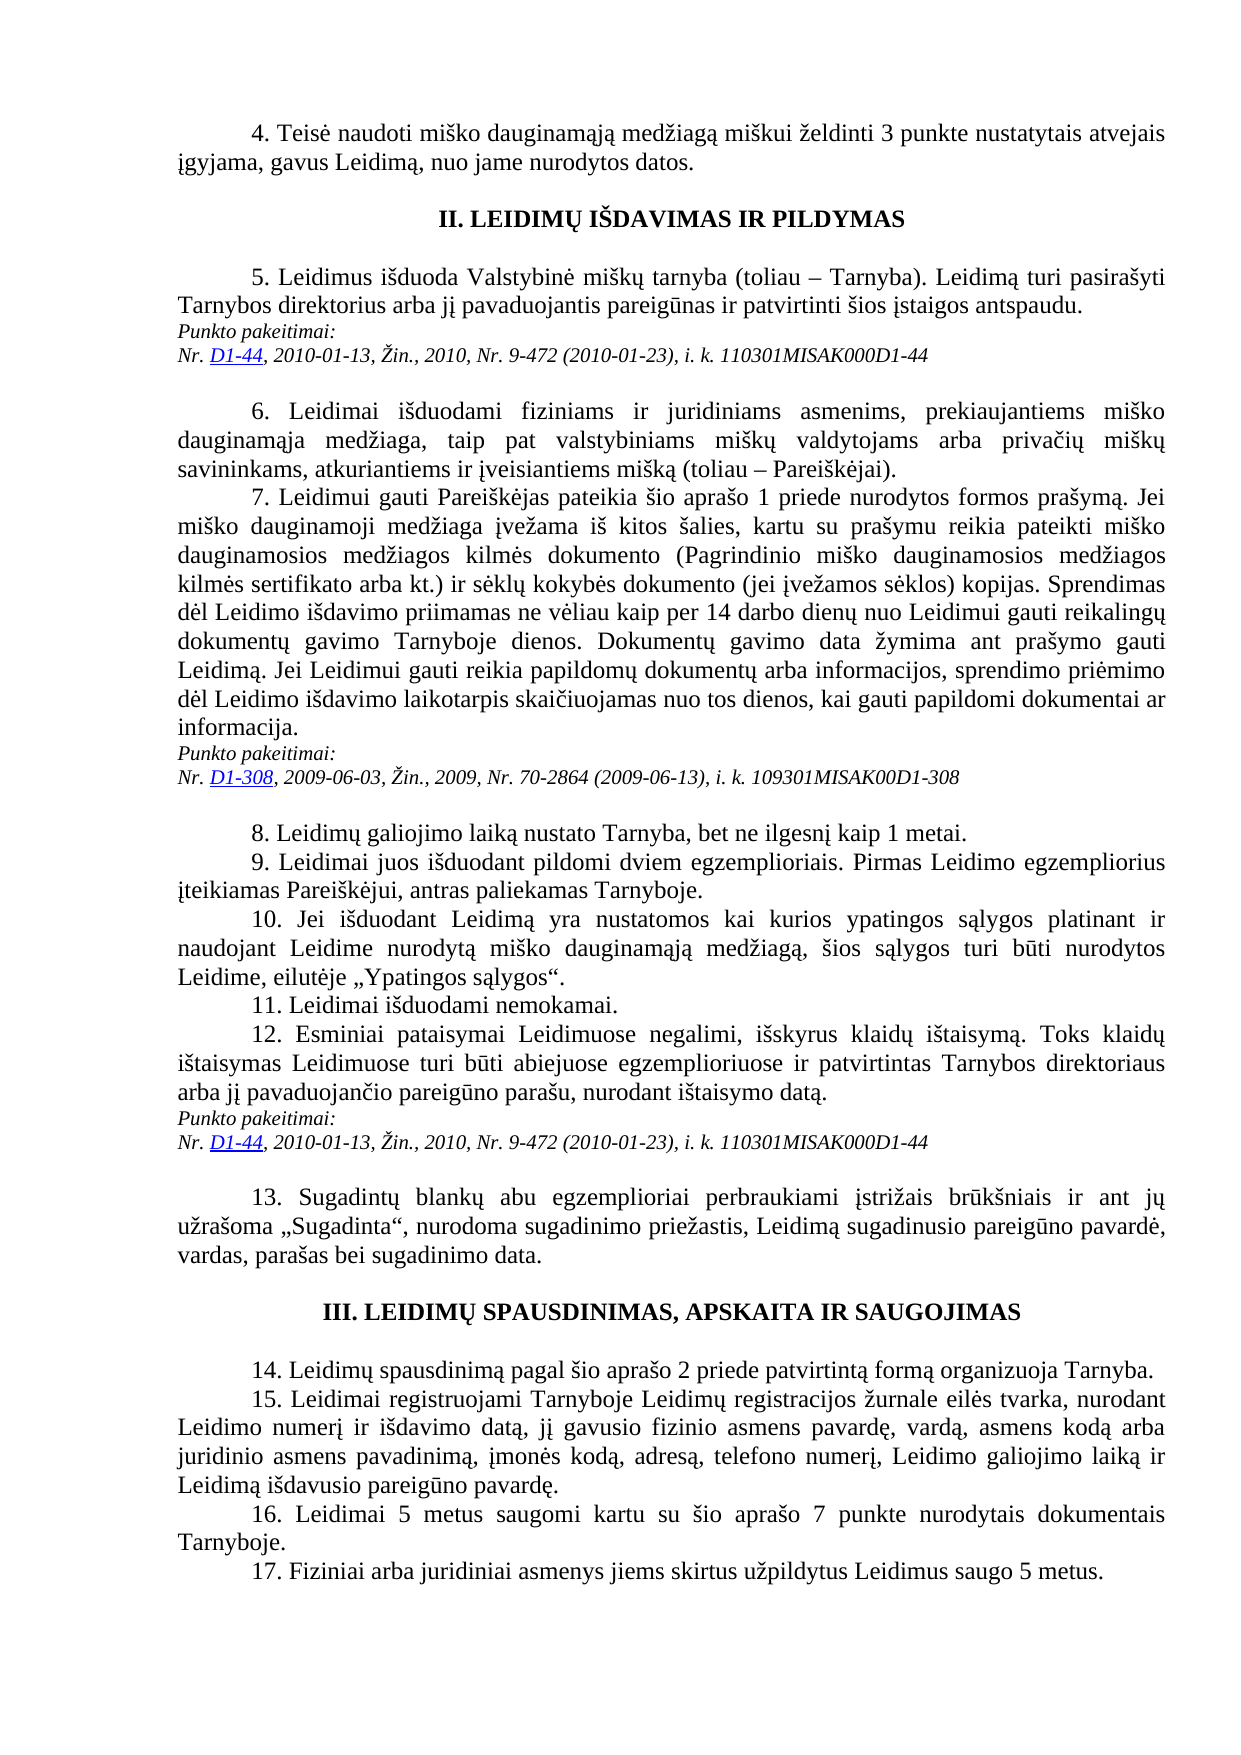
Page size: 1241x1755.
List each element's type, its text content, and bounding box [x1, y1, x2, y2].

text Punkto pakeitimai: [177, 741, 1166, 765]
text Punkto pakeitimai: [177, 319, 1166, 343]
text 14. Leidimų spausdinimą pagal šio aprašo 2 priede patvirtintą formą organizuoja Tarnyba. [177, 1355, 1166, 1384]
text 9. Leidimai juos išduodant pildomi dviem egzemplioriais. Pirmas Leidimo egzempliorius įteikiamas Pareiškėjui, antras paliekamas Tarnyboje. [177, 847, 1166, 904]
text 7. Leidimui gauti Pareiškėjas pateikia šio aprašo 1 priede nurodytos formos prašymą. Jei miško dauginamoji medžiaga įvežama iš kitos šalies, kartu su prašymu reikia pateikti miško dauginamosios medžiagos kilmės dokumento (Pagrindinio miško dauginamosios medžiagos kilmės sertifikato arba kt.) ir sėklų kokybės dokumento (jei įvežamos sėklos) kopijas. Sprendimas dėl Leidimo išdavimo priimamas ne vėliau kaip per 14 darbo dienų nuo Leidimui gauti reikalingų dokumentų gavimo Tarnyboje dienos. Dokumentų gavimo data žymima ant prašymo gauti Leidimą. Jei Leidimui gauti reikia papildomų dokumentų arba informacijos, sprendimo priėmimo dėl Leidimo išdavimo laikotarpis skaičiuojamas nuo tos dienos, kai gauti papildomi dokumentai ar informacija. [177, 482, 1166, 741]
text Punkto pakeitimai: [177, 1106, 1166, 1130]
text 11. Leidimai išduodami nemokamai. [177, 991, 1166, 1019]
text III. LEIDIMŲ SPAUSDINIMAS, APSKAITA IR SAUGOJIMAS [177, 1297, 1166, 1326]
text 8. Leidimų galiojimo laiką nustato Tarnyba, bet ne ilgesnį kaip 1 metai. [177, 818, 1166, 847]
text II. LEIDIMŲ IŠDAVIMAS IR PILDYMAS [177, 204, 1166, 233]
text 6. Leidimai išduodami fiziniams ir juridiniams asmenims, prekiaujantiems miško dauginamąja medžiaga, taip pat valstybiniams miškų valdytojams arba privačių miškų savininkams, atkuriantiems ir įveisiantiems mišką (toliau – Pareiškėjai). [177, 396, 1166, 482]
text 16. Leidimai 5 metus saugomi kartu su šio aprašo 7 punkte nurodytais dokumentais Tarnyboje. [177, 1499, 1166, 1556]
text Nr. D1-308, 2009-06-03, Žin., 2009, Nr. 70-2864 (2009-06-13), i. k. 109301MISAK00D1-308 [177, 765, 1166, 789]
text Nr. D1-44, 2010-01-13, Žin., 2010, Nr. 9-472 (2010-01-23), i. k. 110301MISAK000D1-44 [177, 343, 1166, 367]
text 13. Sugadintų blankų abu egzemplioriai perbraukiami įstrižais brūkšniais ir ant jų užrašoma „Sugadinta“, nurodoma sugadinimo priežastis, Leidimą sugadinusio pareigūno pavardė, vardas, parašas bei sugadinimo data. [177, 1182, 1166, 1269]
text 4. Teisė naudoti miško dauginamąją medžiagą miškui želdinti 3 punkte nustatytais atvejais įgyjama, gavus Leidimą, nuo jame nurodytos datos. [177, 118, 1166, 176]
text Nr. D1-44, 2010-01-13, Žin., 2010, Nr. 9-472 (2010-01-23), i. k. 110301MISAK000D1-44 [177, 1130, 1166, 1154]
text 12. Esminiai pataisymai Leidimuose negalimi, išskyrus klaidų ištaisymą. Toks klaidų ištaisymas Leidimuose turi būti abiejuose egzemplioriuose ir patvirtintas Tarnybos direktoriaus arba jį pavaduojančio pareigūno parašu, nurodant ištaisymo datą. [177, 1019, 1166, 1106]
text 5. Leidimus išduoda Valstybinė miškų tarnyba (toliau – Tarnyba). Leidimą turi pasirašyti Tarnybos direktorius arba jį pavaduojantis pareigūnas ir patvirtinti šios įstaigos antspaudu. [177, 262, 1166, 319]
text 10. Jei išduodant Leidimą yra nustatomos kai kurios ypatingos sąlygos platinant ir naudojant Leidime nurodytą miško dauginamąją medžiagą, šios sąlygos turi būti nurodytos Leidime, eilutėje „Ypatingos sąlygos“. [177, 904, 1166, 991]
text 15. Leidimai registruojami Tarnyboje Leidimų registracijos žurnale eilės tvarka, nurodant Leidimo numerį ir išdavimo datą, jį gavusio fizinio asmens pavardę, vardą, asmens kodą arba juridinio asmens pavadinimą, įmonės kodą, adresą, telefono numerį, Leidimo galiojimo laiką ir Leidimą išdavusio pareigūno pavardę. [177, 1384, 1166, 1499]
text 17. Fiziniai arba juridiniai asmenys jiems skirtus užpildytus Leidimus saugo 5 metus. [177, 1556, 1166, 1585]
